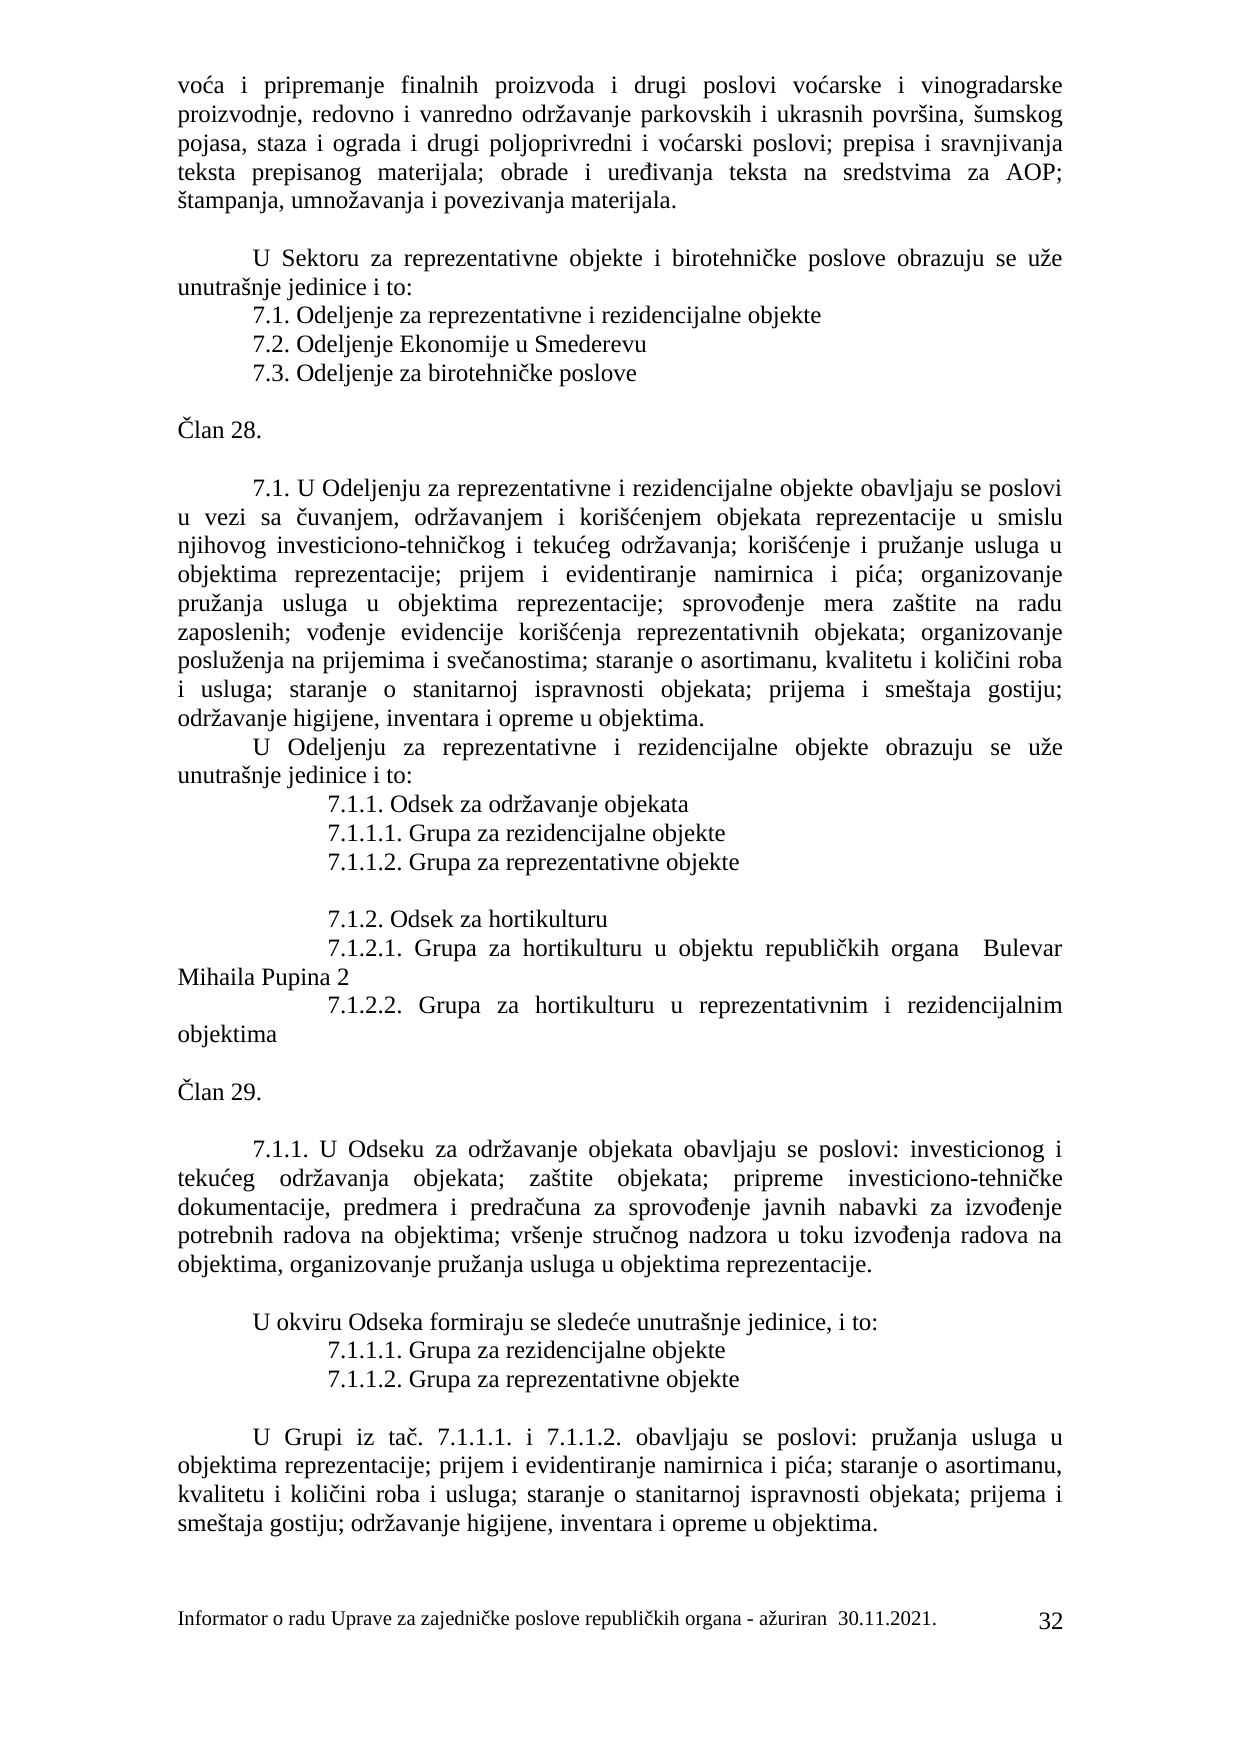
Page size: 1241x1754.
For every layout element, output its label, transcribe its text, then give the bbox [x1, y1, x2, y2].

text U Sektoru za reprezentativne objekte i birotehničke poslove obrazuju se uže unutrašnje jedinice i to: [177, 243, 1063, 300]
text 7.1. Odeljenje za reprezentativne i rezidencijalne objekte [177, 300, 1063, 329]
text Član 29. [177, 1077, 1063, 1105]
text 7.1.1.1. Grupa za rezidencijalne objekte [177, 1335, 1063, 1364]
text U okviru Odseka formiraju se sledeće unutrašnje jedinice, i to: [177, 1307, 1063, 1335]
text 7.1.1. Odsek za održavanje objekata [177, 789, 1063, 818]
text 7.1.2.2. Grupa za hortikulturu u reprezentativnim i rezidencijalnim objektima [177, 990, 1063, 1048]
text Član 28. [177, 415, 1063, 444]
text U Grupi iz tač. 7.1.1.1. i 7.1.1.2. obavljaju se poslovi: pružanja usluga u objektima reprezentacije; prijem i evidentiranje namirnica i pića; staranje o asortimanu, kvalitetu i količini roba i usluga; staranje o stanitarnoj ispravnosti objekata; prijema i smeštaja gostiju; održavanje higijene, inventara i opreme u objektima. [177, 1422, 1063, 1537]
text 7.2. Odeljenje Ekonomije u Smederevu [177, 329, 1063, 358]
text U Odeljenju za reprezentativne i rezidencijalne objekte obrazuju se uže unutrašnje jedinice i to: [177, 732, 1063, 789]
text 7.1. U Odeljenju za reprezentativne i rezidencijalne objekte obavljaju se poslovi u vezi sa čuvanjem, održavanjem i korišćenjem objekata reprezentacije u smislu njihovog investiciono-tehničkog i tekućeg održavanja; korišćenje i pružanje usluga u objektima reprezentacije; prijem i evidentiranje namirnica i pića; organizovanje pružanja usluga u objektima reprezentacije; sprovođenje mera zaštite na radu zaposlenih; vođenje evidencije korišćenja reprezentativnih objekata; organizovanje posluženja na prijemima i svečanostima; staranje o asortimanu, kvalitetu i količini roba i usluga; staranje o stanitarnoj ispravnosti objekata; prijema i smeštaja gostiju; održavanje higijene, inventara i opreme u objektima. [177, 473, 1063, 732]
text 7.1.2. Odsek za hortikulturu [177, 904, 1063, 933]
text 7.1.2.1. Grupa za hortikulturu u objektu republičkih organa Bulevar Mihaila Pupina 2 [177, 933, 1063, 990]
text 7.1.1.1. Grupa za rezidencijalne objekte [177, 818, 1063, 847]
text 7.1.1.2. Grupa za reprezentativne objekte [177, 847, 1063, 875]
text voća i pripremanje finalnih proizvoda i drugi poslovi voćarske i vinogradarske proizvodnje, redovno i vanredno održavanje parkovskih i ukrasnih površina, šumskog pojasa, staza i ograda i drugi poljoprivredni i voćarski poslovi; prepisa i sravnjivanja teksta prepisanog materijala; obrade i uređivanja teksta na sredstvima za AOP; štampanja, umnožavanja i povezivanja materijala. [177, 70, 1063, 214]
text 7.1.1.2. Grupa za reprezentativne objekte [177, 1364, 1063, 1393]
text 7.1.1. U Odseku za održavanje objekata obavljaju se poslovi: investicionog i tekućeg održavanja objekata; zaštite objekata; pripreme investiciono-tehničke dokumentacije, predmera i predračuna za sprovođenje javnih nabavki za izvođenje potrebnih radova na objektima; vršenje stručnog nadzora u toku izvođenja radova na objektima, organizovanje pružanja usluga u objektima reprezentacije. [177, 1134, 1063, 1278]
text 7.3. Odeljenje za birotehničke poslove [177, 358, 1063, 387]
